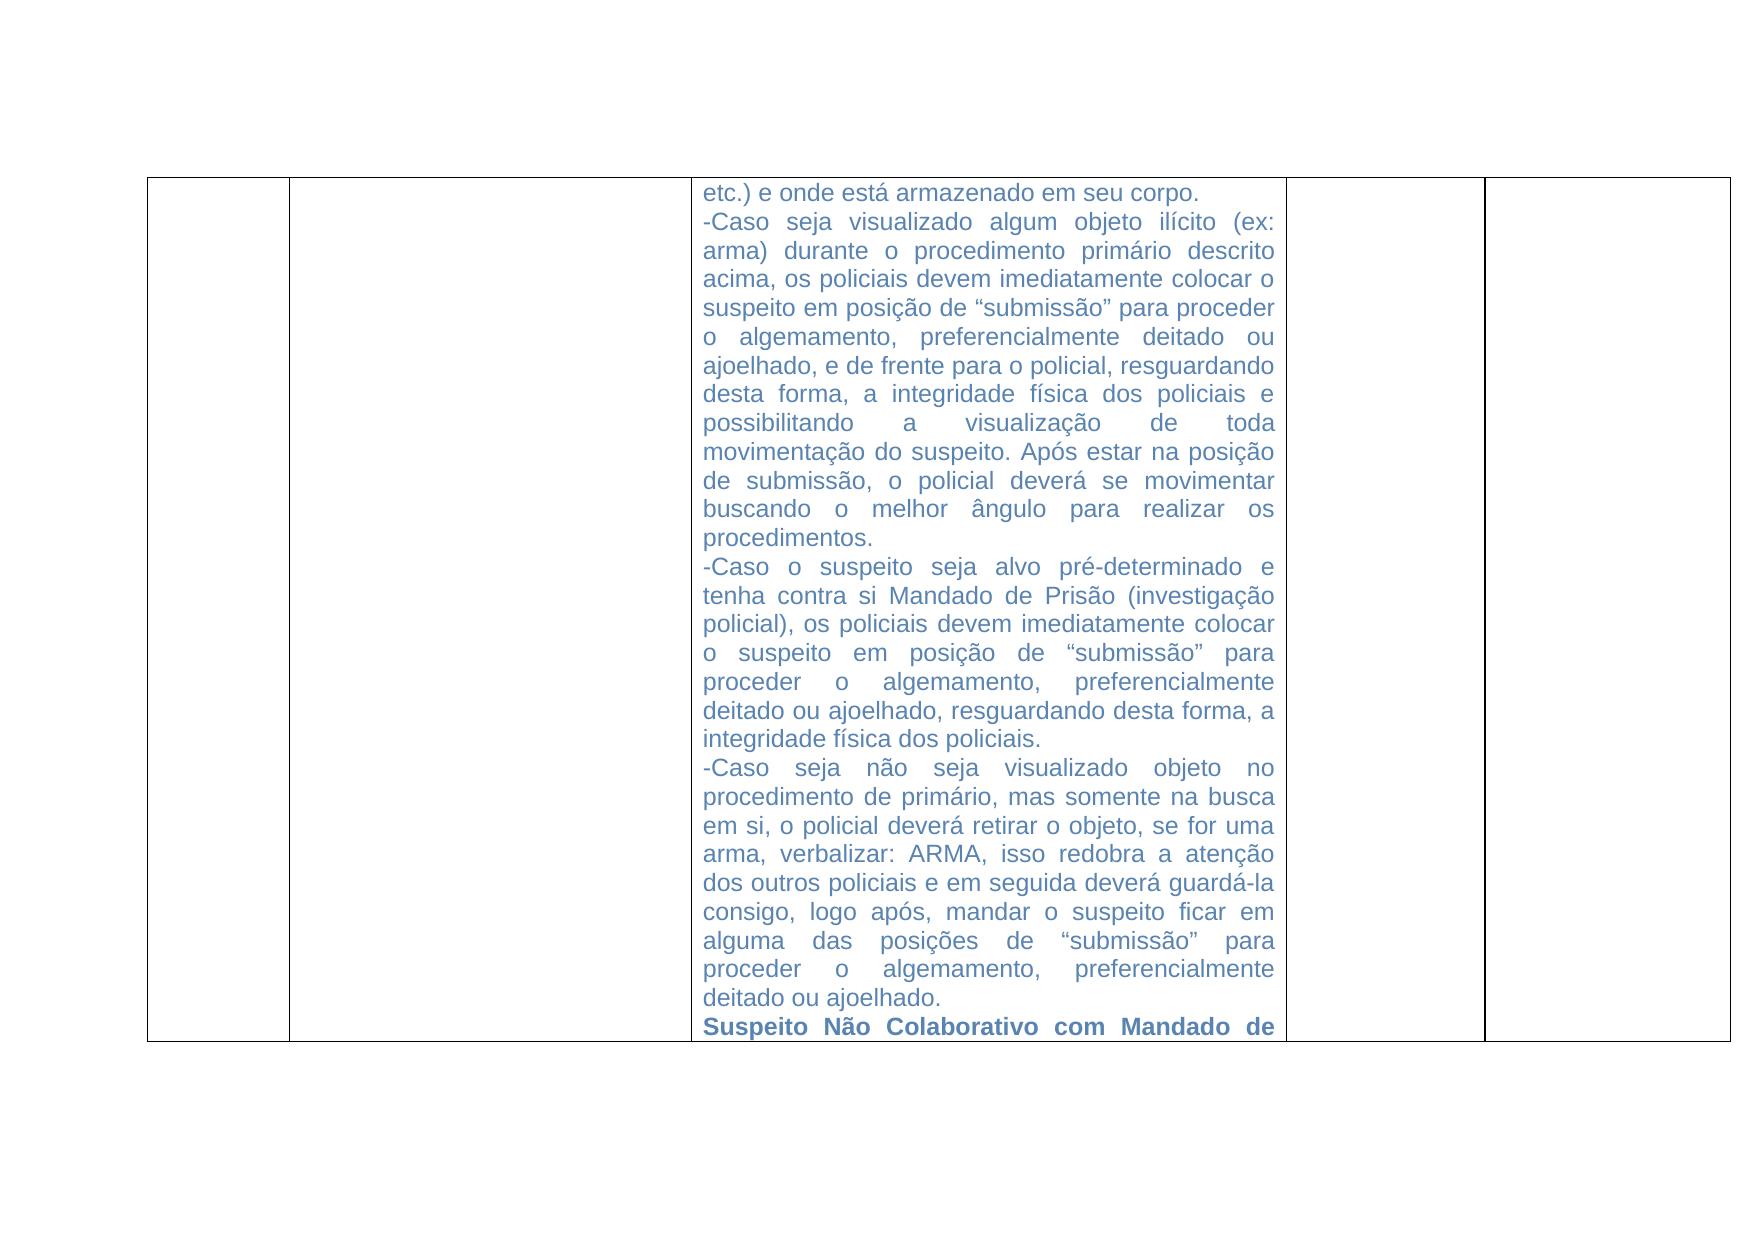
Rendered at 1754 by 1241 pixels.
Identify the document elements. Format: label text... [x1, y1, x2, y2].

table_cell [1486, 178, 1730, 1041]
table_cell [290, 178, 691, 1041]
table_cell etc.) e onde está armazenado em seu corpo. -Caso seja visualizado algum objeto ilícito (ex: arma) durante o procedimento primário descrito acima, os policiais devem imediatamente colocar o suspeito em posição de “submissão” para proceder o algemamento, preferencialmente deitado ou ajoelhado, e de frente para o policial, resguardando desta forma, a integridade física dos policiais e possibilitando a visualização de toda movimentação do suspeito. Após estar na posição de submissão, o policial deverá se movimentar buscando o melhor ângulo para realizar os procedimentos. -Caso o suspeito seja alvo pré-determinado e tenha contra si Mandado de Prisão (investigação policial), os policiais devem imediatamente colocar o suspeito em posição de “submissão” para proceder o algemamento, preferencialmente deitado ou ajoelhado, resguardando desta forma, a integridade física dos policiais. -Caso seja não seja visualizado objeto no procedimento de primário, mas somente na busca em si, o policial deverá retirar o objeto, se for uma arma, verbalizar: ARMA, isso redobra a atenção dos outros policiais e em seguida deverá guardá-la consigo, logo após, mandar o suspeito ficar em alguma das posições de “submissão” para proceder o algemamento, preferencialmente deitado ou ajoelhado. Suspeito Não Colaborativo com Mandado de [692, 178, 1286, 1041]
table_cell [148, 178, 289, 1041]
table_cell [1287, 178, 1484, 1041]
